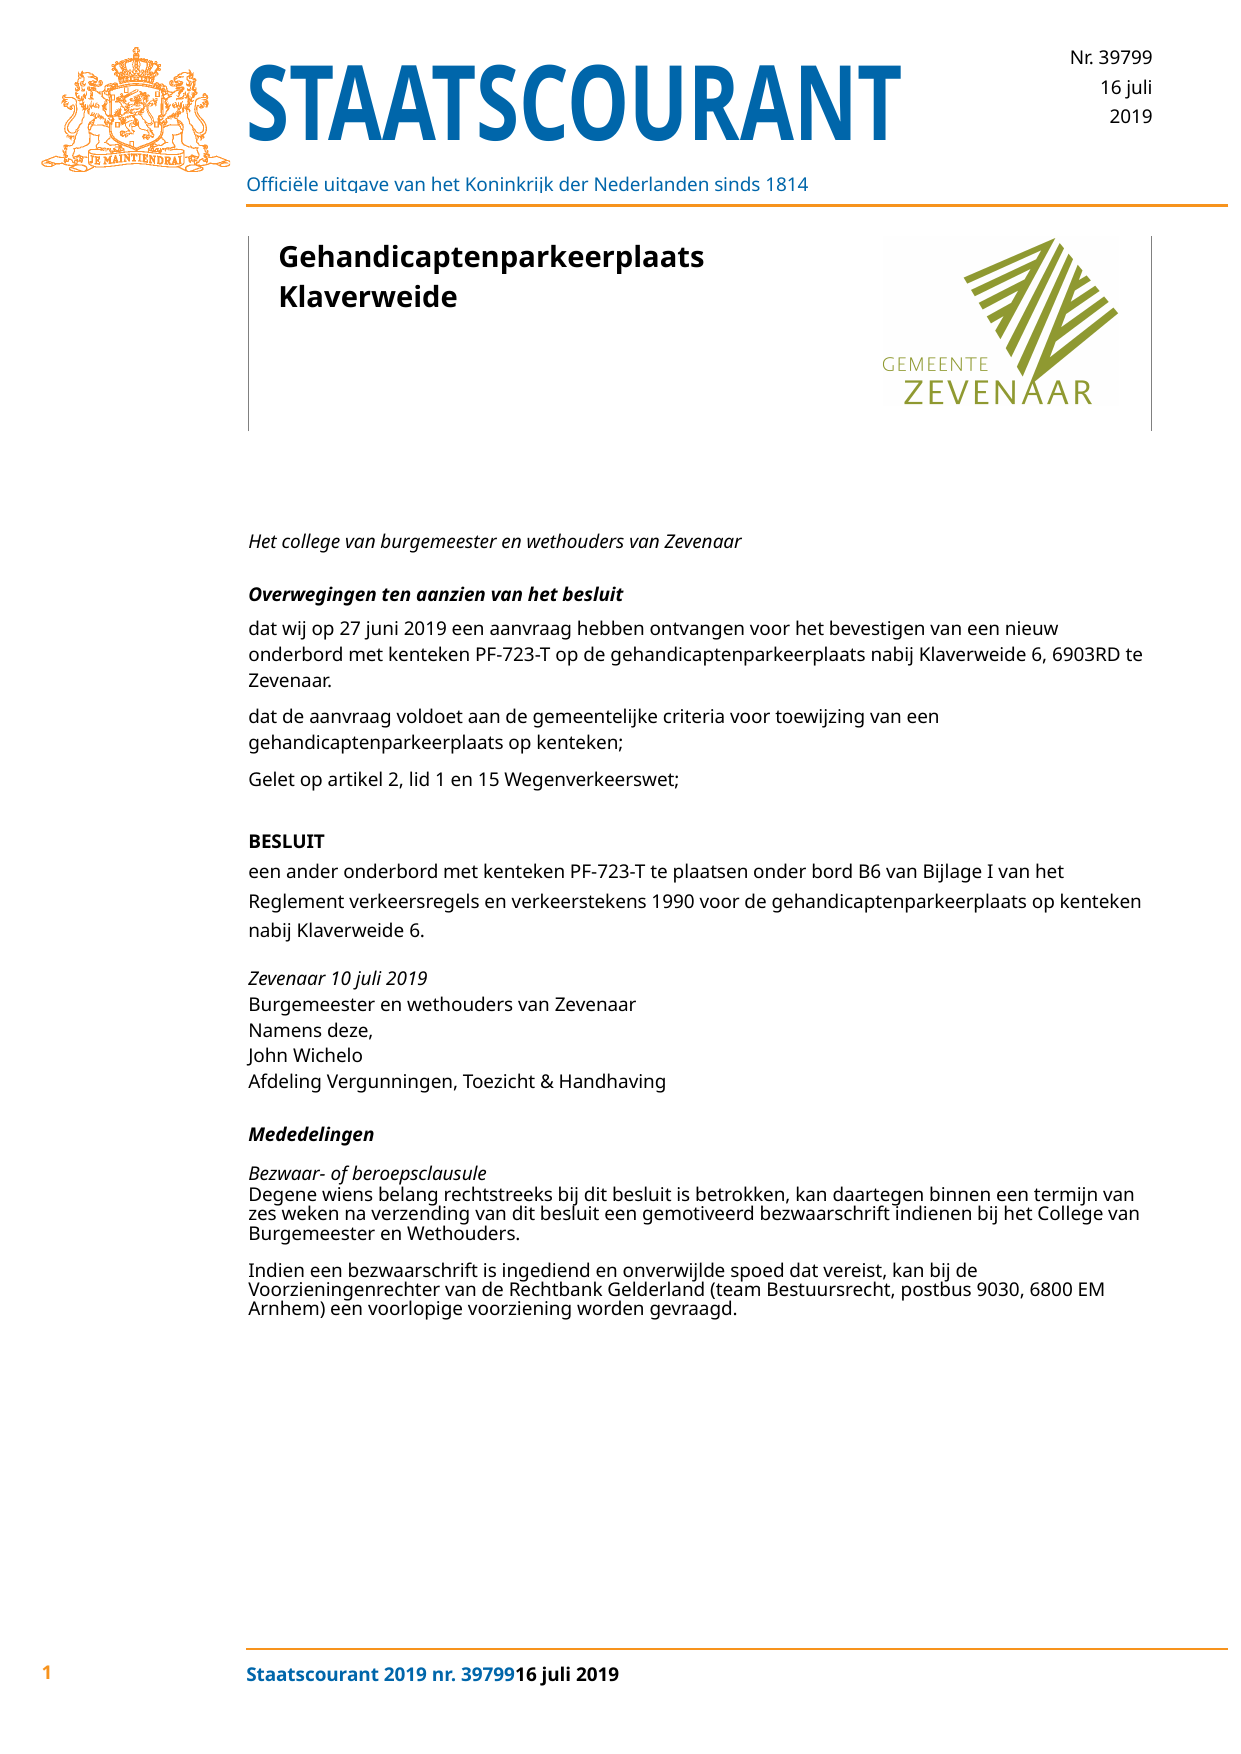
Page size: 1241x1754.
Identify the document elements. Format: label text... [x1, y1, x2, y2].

text Afdeling Vergunningen, Toezicht & Handhaving [248, 1068, 1152, 1094]
text Het college van burgemeester en wethouders van Zevenaar [248, 529, 1152, 554]
text Namens deze, [248, 1017, 1152, 1042]
text Zevenaar 10 juli 2019 [248, 965, 1152, 991]
picture [41, 47, 231, 172]
text Indien een bezwaarschrift is ingediend en onverwijlde spoed dat vereist, kan bij de Voorzieningenrechter van de Rechtbank Gelderland (team Bestuursrecht, postbus 9030, 6800 EM Arnhem) een voorlopige voorziening worden gevraagd. [248, 1262, 1152, 1319]
text Degene wiens belang rechtstreeks bij dit besluit is betrokken, kan daartegen binnen een termijn van zes weken na verzending van dit besluit een gemotiveerd bezwaarschrift indienen bij het College van Burgemeester en Wethouders. [248, 1186, 1152, 1244]
text Burgemeester en wethouders van Zevenaar [248, 991, 1152, 1017]
picture [882, 236, 1119, 406]
text een ander onderbord met kenteken PF-723-T te plaatsen onder bord B6 van Bijlage I van het Reglement verkeersregels en verkeerstekens 1990 voor de gehandicaptenparkeerplaats op kenteken nabij Klaverweide 6. [248, 858, 1152, 943]
text Gelet op artikel 2, lid 1 en 15 Wegenverkeerswet; [248, 766, 1152, 792]
text Overwegingen ten aanzien van het besluit [248, 581, 1152, 607]
text dat de aanvraag voldoet aan de gemeentelijke criteria voor toewijzing van een gehandicaptenparkeerplaats op kenteken; [248, 704, 1152, 755]
table_header Gehandicaptenparkeerplaats Klaverweide [249, 236, 850, 431]
table_header [850, 236, 1151, 431]
text Bezwaar- of beroepsclausule [248, 1160, 1152, 1186]
text Mededelingen [248, 1121, 1152, 1147]
text BESLUIT [248, 829, 1152, 854]
text John Wichelo [248, 1042, 1152, 1068]
text dat wij op 27 juni 2019 een aanvraag hebben ontvangen voor het bevestigen van een nieuw onderbord met kenteken PF-723-T op de gehandicaptenparkeerplaats nabij Klaverweide 6, 6903RD te Zevenaar. [248, 616, 1152, 693]
